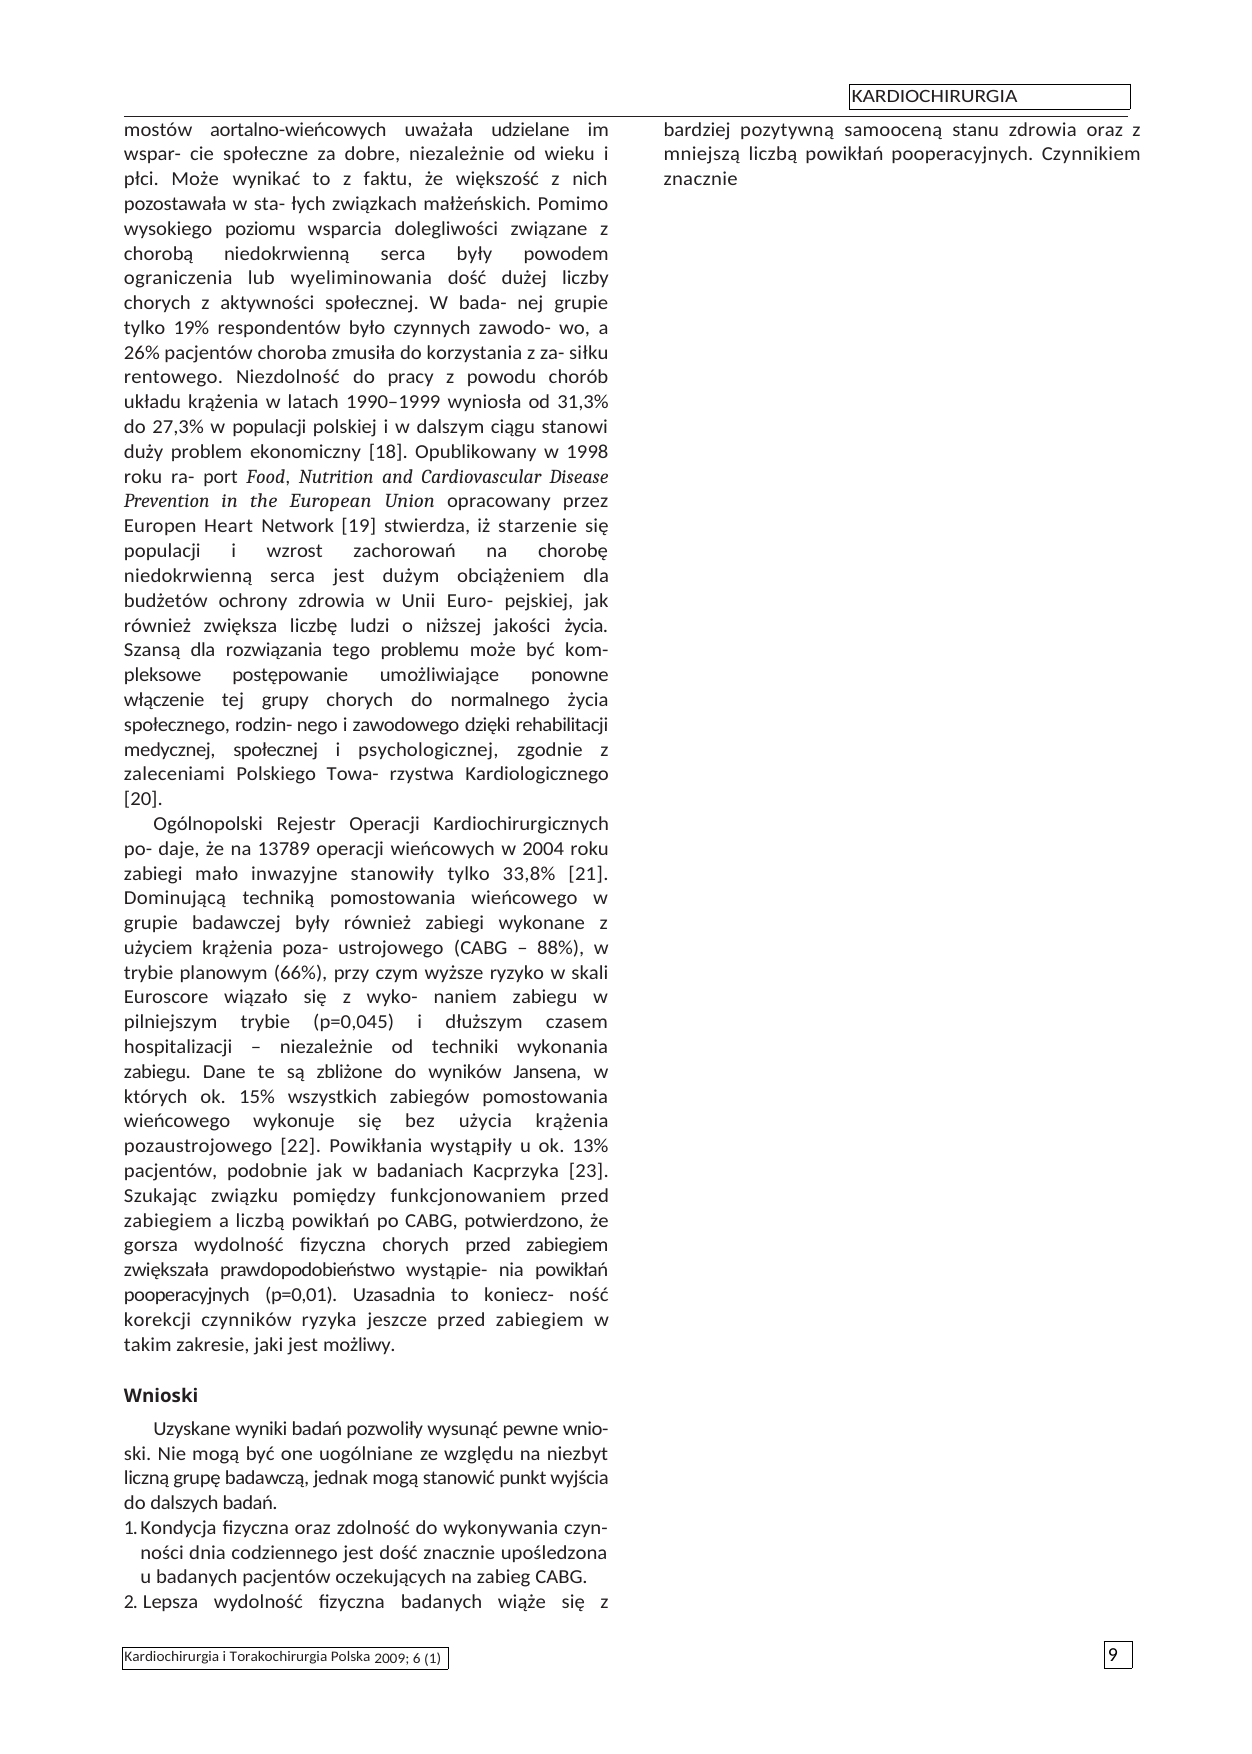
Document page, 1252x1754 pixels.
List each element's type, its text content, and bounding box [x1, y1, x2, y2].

list Lepsza wydolność fizyczna badanych wiąże się z bardziej pozytywną samooceną stanu zdrowia oraz z mniejszą liczbą powikłań pooperacyjnych. Czynnikiem znacznie [644, 117, 1141, 190]
text Wnioski [124, 1382, 620, 1408]
list Kondycja fizyczna oraz zdolność do wykonywania czyn- ności dnia codziennego jest dość znacznie upośledzona u badanych pacjentów oczekujących na zabieg CABG. [124, 1515, 608, 1589]
list Lepsza wydolność fizyczna badanych wiąże się z bardziej pozytywną samooceną stanu zdrowia oraz z mniejszą liczbą powikłań pooperacyjnych. Czynnikiem znacznie [124, 1589, 609, 1614]
text Uzyskane wyniki badań pozwoliły wysunąć pewne wnio- ski. Nie mogą być one uogólniane ze względu na niezbyt liczną grupę badawczą, jednak mogą stanowić punkt wyjścia do dalszych badań. [124, 1416, 608, 1514]
text mostów aortalno-wieńcowych uważała udzielane im wspar- cie społeczne za dobre, niezależnie od wieku i płci. Może wynikać to z faktu, że większość z nich pozostawała w sta- łych związkach małżeńskich. Pomimo wysokiego poziomu wsparcia dolegliwości związane z chorobą niedokrwienną serca były powodem ograniczenia lub wyeliminowania dość dużej liczby chorych z aktywności społecznej. W bada- nej grupie tylko 19% respondentów było czynnych zawodo- wo, a 26% pacjentów choroba zmusiła do korzystania z za- siłku rentowego. Niezdolność do pracy z powodu chorób układu krążenia w latach 1990–1999 wyniosła od 31,3% do 27,3% w populacji polskiej i w dalszym ciągu stanowi duży problem ekonomiczny [18]. Opublikowany w 1998 roku ra- port Food, Nutrition and Cardiovascular Disease Prevention in the European Union opracowany przez Europen Heart Network [19] stwierdza, iż starzenie się populacji i wzrost zachorowań na chorobę niedokrwienną serca jest dużym obciążeniem dla budżetów ochrony zdrowia w Unii Euro- pejskiej, jak również zwiększa liczbę ludzi o niższej jakości życia. Szansą dla rozwiązania tego problemu może być kom- pleksowe postępowanie umożliwiające ponowne włączenie tej grupy chorych do normalnego życia społecznego, rodzin- nego i zawodowego dzięki rehabilitacji medycznej, społecznej i psychologicznej, zgodnie z zaleceniami Polskiego Towa- rzystwa Kardiologicznego [20]. [124, 117, 608, 810]
text Ogólnopolski Rejestr Operacji Kardiochirurgicznych po- daje, że na 13789 operacji wieńcowych w 2004 roku zabiegi mało inwazyjne stanowiły tylko 33,8% [21]. Dominującą techniką pomostowania wieńcowego w grupie badawczej były również zabiegi wykonane z użyciem krążenia poza- ustrojowego (CABG – 88%), w trybie planowym (66%), przy czym wyższe ryzyko w skali Euroscore wiązało się z wyko- naniem zabiegu w pilniejszym trybie (p=0,045) i dłuższym czasem hospitalizacji – niezależnie od techniki wykonania zabiegu. Dane te są zbliżone do wyników Jansena, w których ok. 15% wszystkich zabiegów pomostowania wieńcowego wykonuje się bez użycia krążenia pozaustrojowego [22]. Powikłania wystąpiły u ok. 13% pacjentów, podobnie jak w badaniach Kacprzyka [23]. Szukając związku pomiędzy funkcjonowaniem przed zabiegiem a liczbą powikłań po CABG, potwierdzono, że gorsza wydolność fizyczna chorych przed zabiegiem zwiększała prawdopodobieństwo wystąpie- nia powikłań pooperacyjnych (p=0,01). Uzasadnia to koniecz- ność korekcji czynników ryzyka jeszcze przed zabiegiem w takim zakresie, jaki jest możliwy. [124, 811, 609, 1356]
